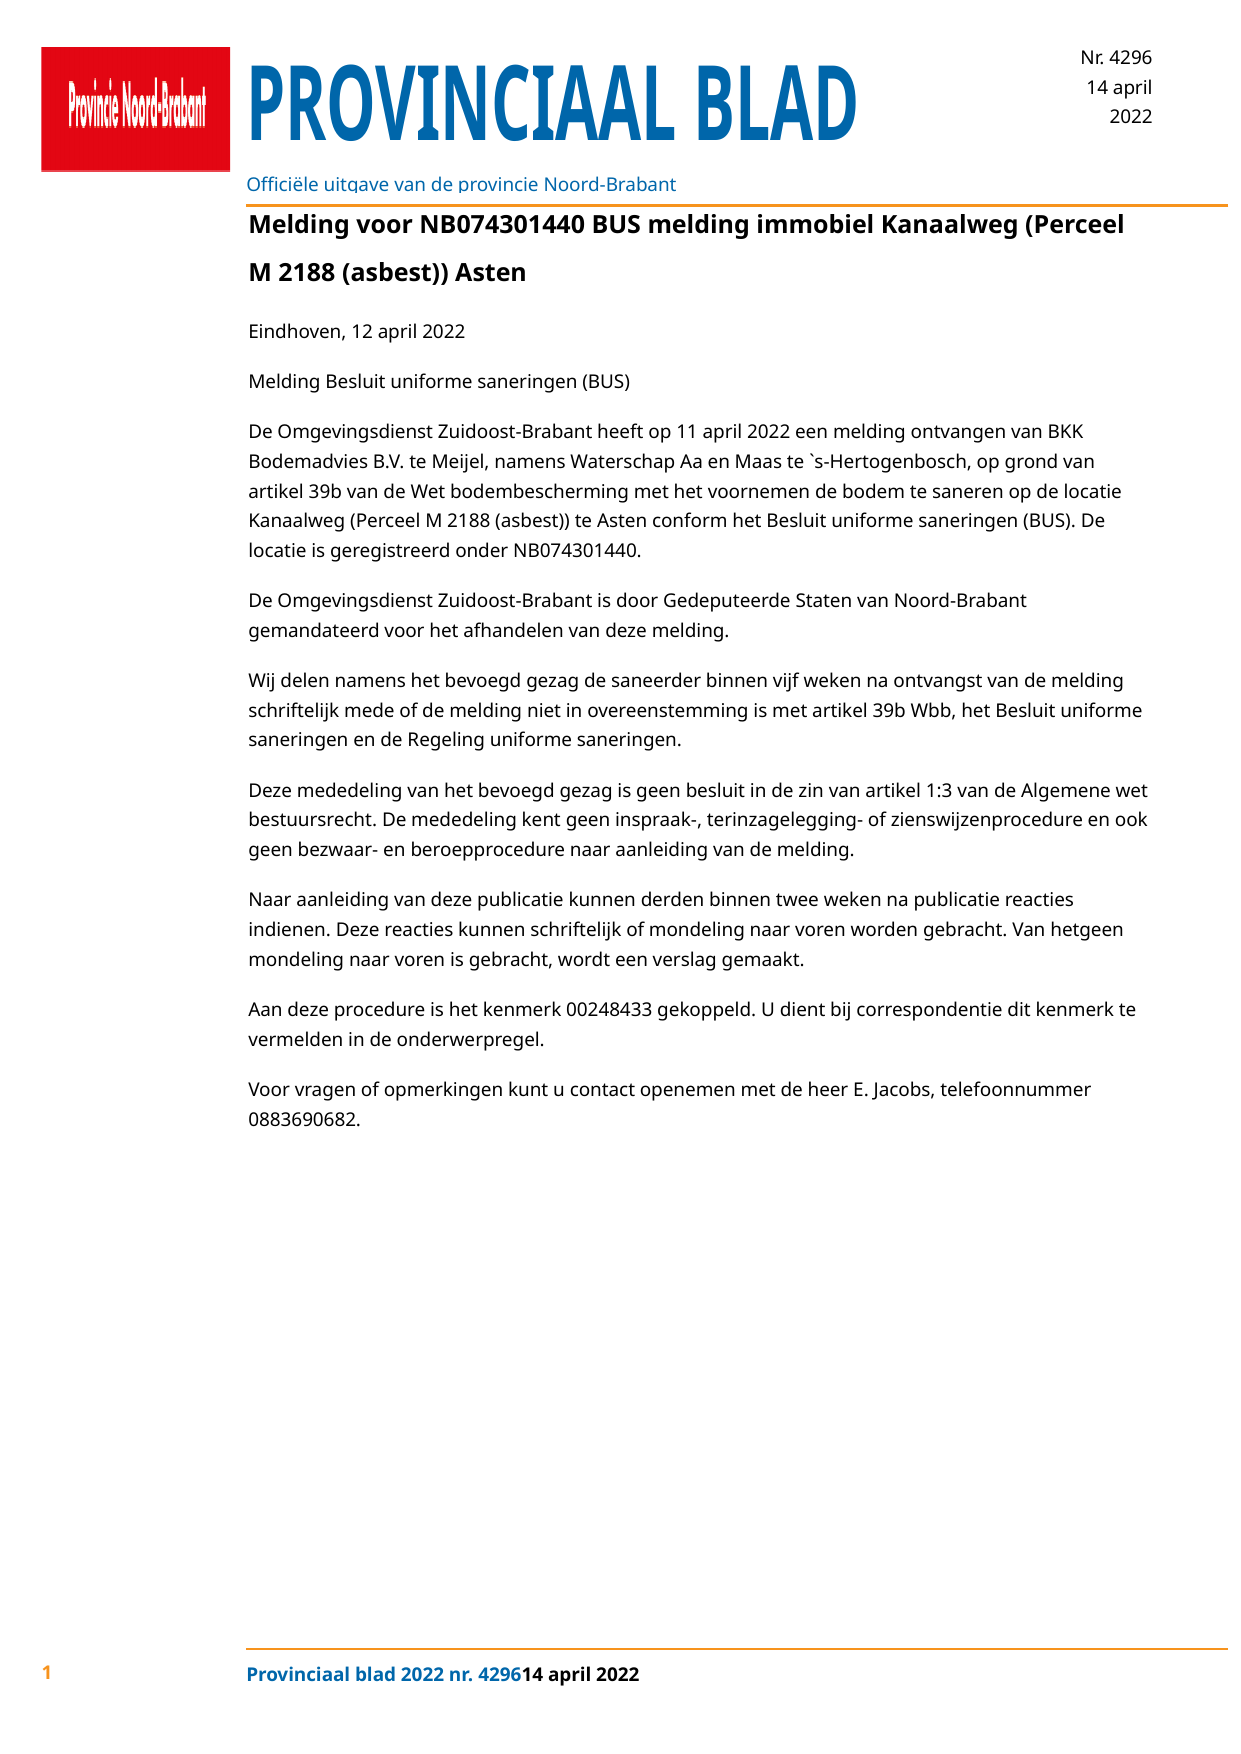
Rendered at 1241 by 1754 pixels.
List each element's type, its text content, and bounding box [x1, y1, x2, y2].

text Deze mededeling van het bevoegd gezag is geen besluit in de zin van artikel 1:3 van de Algemene wet bestuursrecht. De mededeling kent geen inspraak-, terinzagelegging- of zienswijzenprocedure en ook geen bezwaar- en beroepprocedure naar aanleiding van de melding. [248, 777, 1152, 862]
text De Omgevingsdienst Zuidoost-Brabant heeft op 11 april 2022 een melding ontvangen van BKK Bodemadvies B.V. te Meijel, namens Waterschap Aa en Maas te `s-Hertogenbosch, op grond van artikel 39b van de Wet bodembescherming met het voornemen de bodem te saneren op de locatie Kanaalweg (Perceel M 2188 (asbest)) te Asten conform het Besluit uniforme saneringen (BUS). De locatie is geregistreerd onder NB074301440. [248, 419, 1152, 563]
text Aan deze procedure is het kenmerk 00248433 gekoppeld. U dient bij correspondentie dit kenmerk te vermelden in de onderwerpregel. [248, 996, 1152, 1052]
text Melding Besluit uniforme saneringen (BUS) [248, 368, 1152, 394]
text Eindhoven, 12 april 2022 [248, 318, 1152, 344]
text Naar aanleiding van deze publicatie kunnen derden binnen twee weken na publicatie reacties indienen. Deze reacties kunnen schriftelijk of mondeling naar voren worden gebracht. Van hetgeen mondeling naar voren is gebracht, wordt een verslag gemaakt. [248, 887, 1152, 972]
text Wij delen namens het bevoegd gezag de saneerder binnen vijf weken na ontvangst van de melding schriftelijk mede of de melding niet in overeenstemming is met artikel 39b Wbb, het Besluit uniforme saneringen en de Regeling uniforme saneringen. [248, 667, 1152, 752]
text Melding voor NB074301440 BUS melding immobiel Kanaalweg (Perceel M 2188 (asbest)) Asten [248, 207, 1152, 288]
text Voor vragen of opmerkingen kunt u contact openemen met de heer E. Jacobs, telefoonnummer 0883690682. [248, 1076, 1152, 1132]
picture [41, 47, 231, 172]
text De Omgevingsdienst Zuidoost-Brabant is door Gedeputeerde Staten van Noord-Brabant gemandateerd voor het afhandelen van deze melding. [248, 587, 1152, 643]
